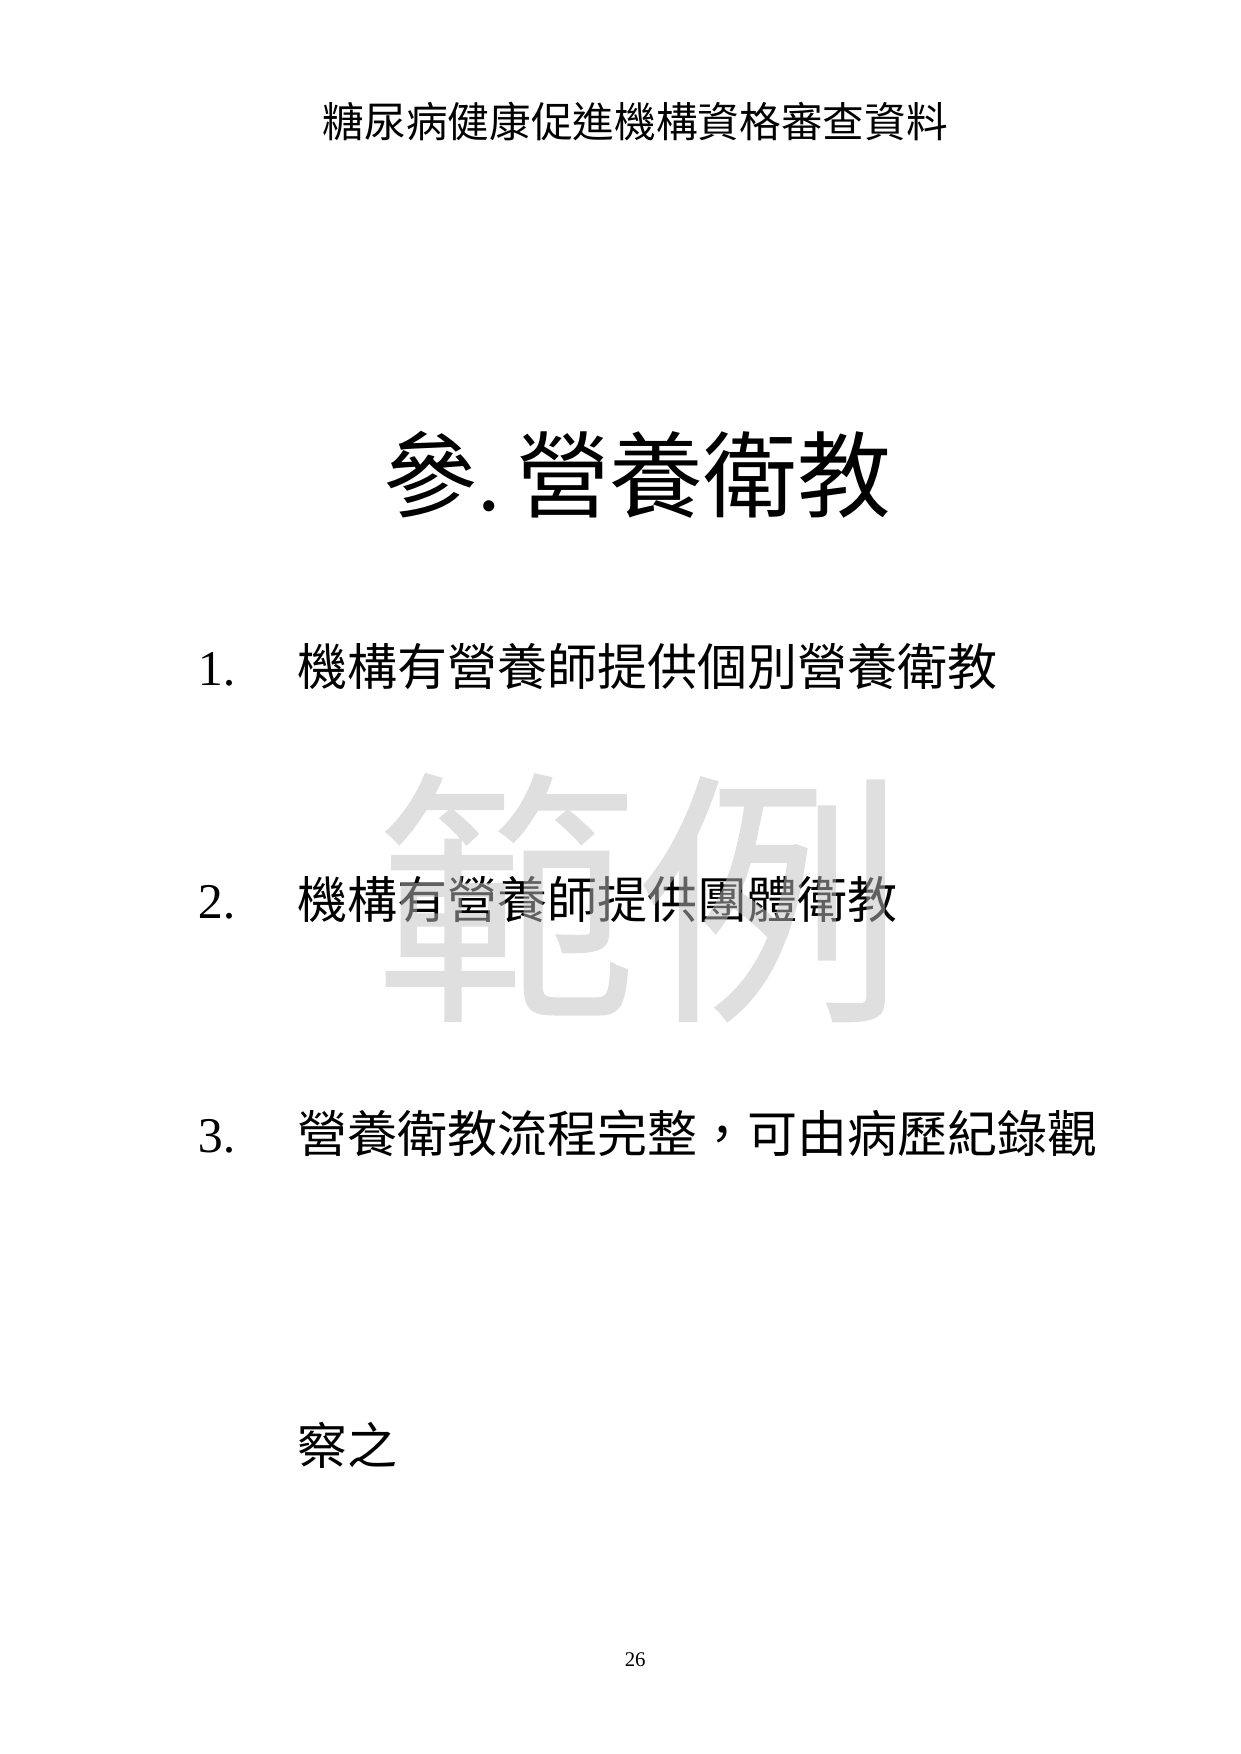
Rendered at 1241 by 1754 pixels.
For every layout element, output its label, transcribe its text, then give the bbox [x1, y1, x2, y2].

list 機構有營養師提供團體衛教 [417, 927, 444, 943]
list 機構有營養師提供團體衛教 [698, 824, 767, 949]
list 機構有營養師提供團體衛教 [198, 824, 458, 949]
list 機構有營養師提供團體衛教 [462, 824, 681, 949]
list 機構有營養師提供團體衛教 [756, 824, 817, 898]
list 機構有營養師提供團體衛教 [506, 902, 523, 949]
list 機構有營養師提供團體衛教 [742, 863, 786, 898]
list 機構有營養師提供團體衛教 [543, 869, 589, 949]
list 機構有營養師提供團體衛教 [836, 824, 866, 949]
list 機構有營養師提供團體衛教 [462, 897, 488, 910]
list 機構有營養師提供團體衛教 [783, 889, 817, 949]
list 機構有營養師提供團體衛教 [885, 824, 1122, 949]
list 機構有營養師提供個別營養衛教 [198, 590, 1122, 715]
list 機構有營養師提供團體衛教 [705, 881, 725, 916]
list 營養衛教流程完整，可由病歷紀錄觀察之 [198, 1057, 1122, 1495]
list 營養衛教 [148, 365, 1126, 553]
list 機構有營養師提供團體衛教 [462, 927, 488, 943]
